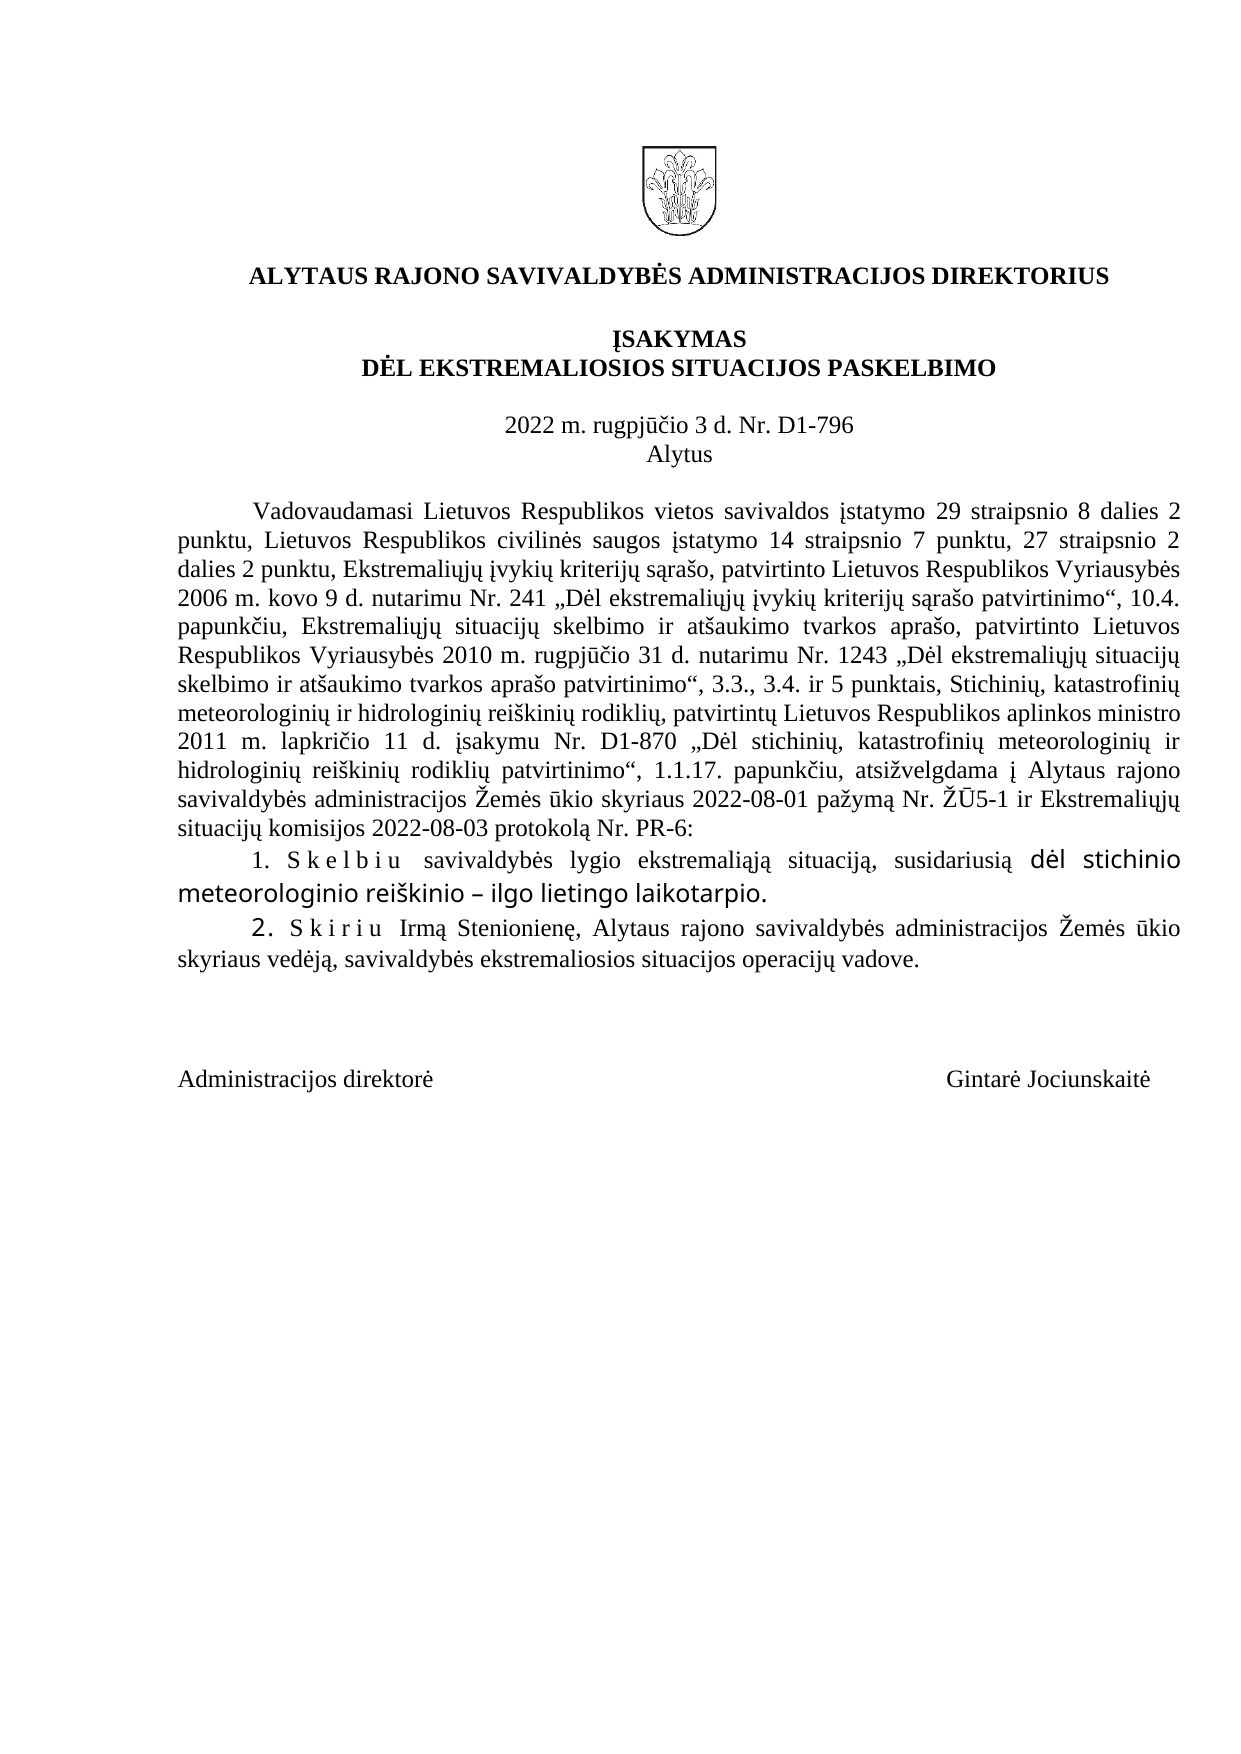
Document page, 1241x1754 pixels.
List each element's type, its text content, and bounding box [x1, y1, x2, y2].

text Administracijos direktorė Gintarė Jociunskaitė [177, 1064, 1181, 1093]
subtitle Alytus [177, 439, 1181, 468]
text 2022 m. rugpjūčio 3 d. Nr. D1-796 [177, 410, 1181, 439]
text Vadovaudamasi Lietuvos Respublikos vietos savivaldos įstatymo 29 straipsnio 8 dalies 2 punktu, Lietuvos Respublikos civilinės saugos įstatymo 14 straipsnio 7 punktu, 27 straipsnio 2 dalies 2 punktu, Ekstremaliųjų įvykių kriterijų sąrašo, patvirtinto Lietuvos Respublikos Vyriausybės 2006 m. kovo 9 d. nutarimu Nr. 241 „Dėl ekstremaliųjų įvykių kriterijų sąrašo patvirtinimo“, 10.4. papunkčiu, Ekstremaliųjų situacijų skelbimo ir atšaukimo tvarkos aprašo, patvirtinto Lietuvos Respublikos Vyriausybės 2010 m. rugpjūčio 31 d. nutarimu Nr. 1243 „Dėl ekstremaliųjų situacijų skelbimo ir atšaukimo tvarkos aprašo patvirtinimo“, 3.3., 3.4. ir 5 punktais, Stichinių, katastrofinių meteorologinių ir hidrologinių reiškinių rodiklių, patvirtintų Lietuvos Respublikos aplinkos ministro 2011 m. lapkričio 11 d. įsakymu Nr. D1-870 „Dėl stichinių, katastrofinių meteorologinių ir hidrologinių reiškinių rodiklių patvirtinimo“, 1.1.17. papunkčiu, atsižvelgdama į Alytaus rajono savivaldybės administracijos Žemės ūkio skyriaus 2022-08-01 pažymą Nr. ŽŪ5-1 ir Ekstremaliųjų situacijų komisijos 2022-08-03 protokolą Nr. PR-6: [177, 496, 1181, 841]
text ĮSAKYMAS [177, 324, 1181, 353]
text ALYTAUS RAJONO SAVIVALDYBĖS ADMINISTRACIJOS DIREKTORIUS [177, 261, 1181, 290]
text DĖL EKSTREMALIOSIOS SITUACIJOS PASKELBIMO [177, 353, 1181, 381]
text 2. Skiriu Irmą Stenionienę, Alytaus rajono savivaldybės administracijos Žemės ūkio skyriaus vedėją, savivaldybės ekstremaliosios situacijos operacijų vadove. [177, 909, 1181, 972]
text 1. Skelbiu savivaldybės lygio ekstremaliąją situaciją, susidariusią dėl stichinio meteorologinio reiškinio – ilgo lietingo laikotarpio. [177, 841, 1181, 909]
